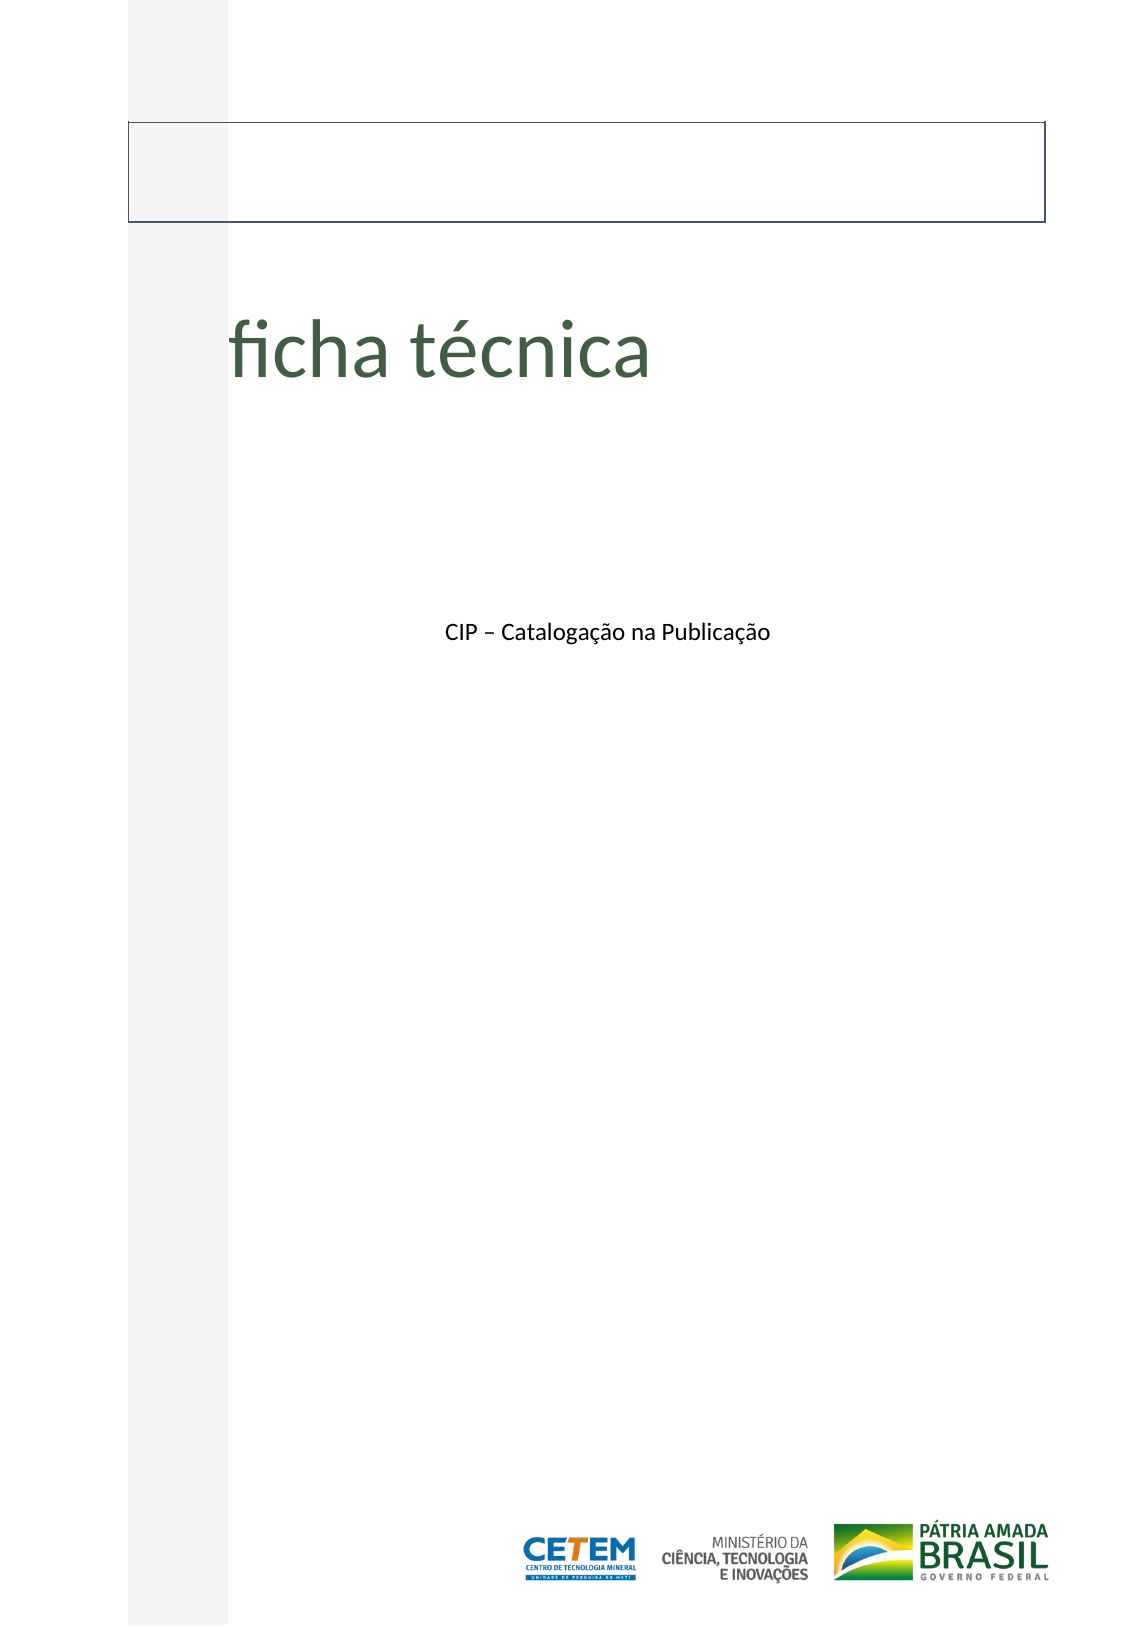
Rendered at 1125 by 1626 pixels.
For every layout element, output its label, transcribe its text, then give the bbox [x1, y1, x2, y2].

text CIP – Catalogação na Publicação [445, 616, 877, 647]
subtitle ficha técnica [228, 297, 877, 399]
